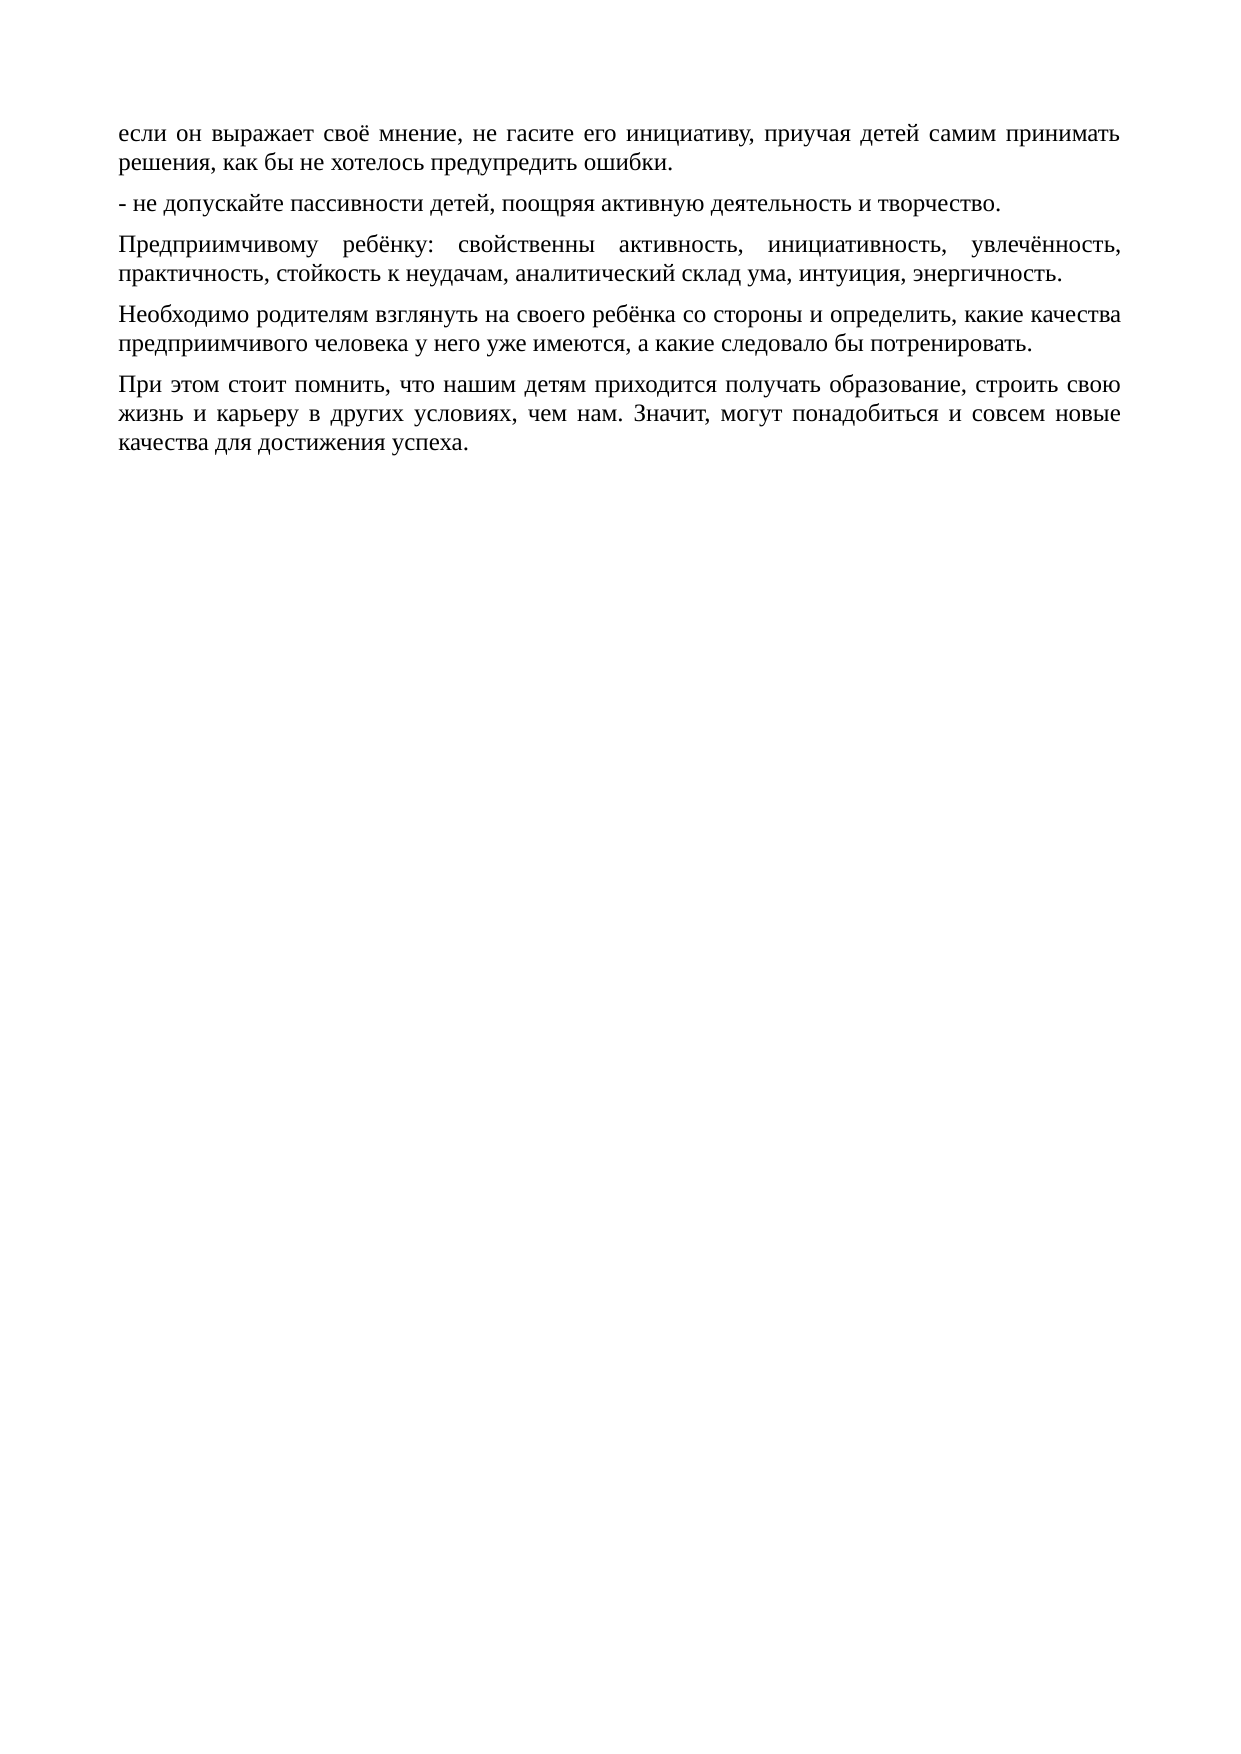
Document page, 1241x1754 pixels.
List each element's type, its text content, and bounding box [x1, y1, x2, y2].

text - не допускайте пассивности детей, поощряя активную деятельность и творчество. [118, 188, 1122, 217]
text Необходимо родителям взглянуть на своего ребёнка со стороны и определить, какие качества предприимчивого человека у него уже имеются, а какие следовало бы потренировать. [118, 299, 1122, 357]
text если он выражает своё мнение, не гасите его инициативу, приучая детей самим принимать решения, как бы не хотелось предупредить ошибки. [118, 118, 1122, 176]
text Предприимчивому ребёнку: свойственны активность, инициативность, увлечённость, практичность, стойкость к неудачам, аналитический склад ума, интуиция, энергичность. [118, 229, 1122, 287]
text При этом стоит помнить, что нашим детям приходится получать образование, строить свою жизнь и карьеру в других условиях, чем нам. Значит, могут понадобиться и совсем новые качества для достижения успеха. [118, 369, 1122, 456]
